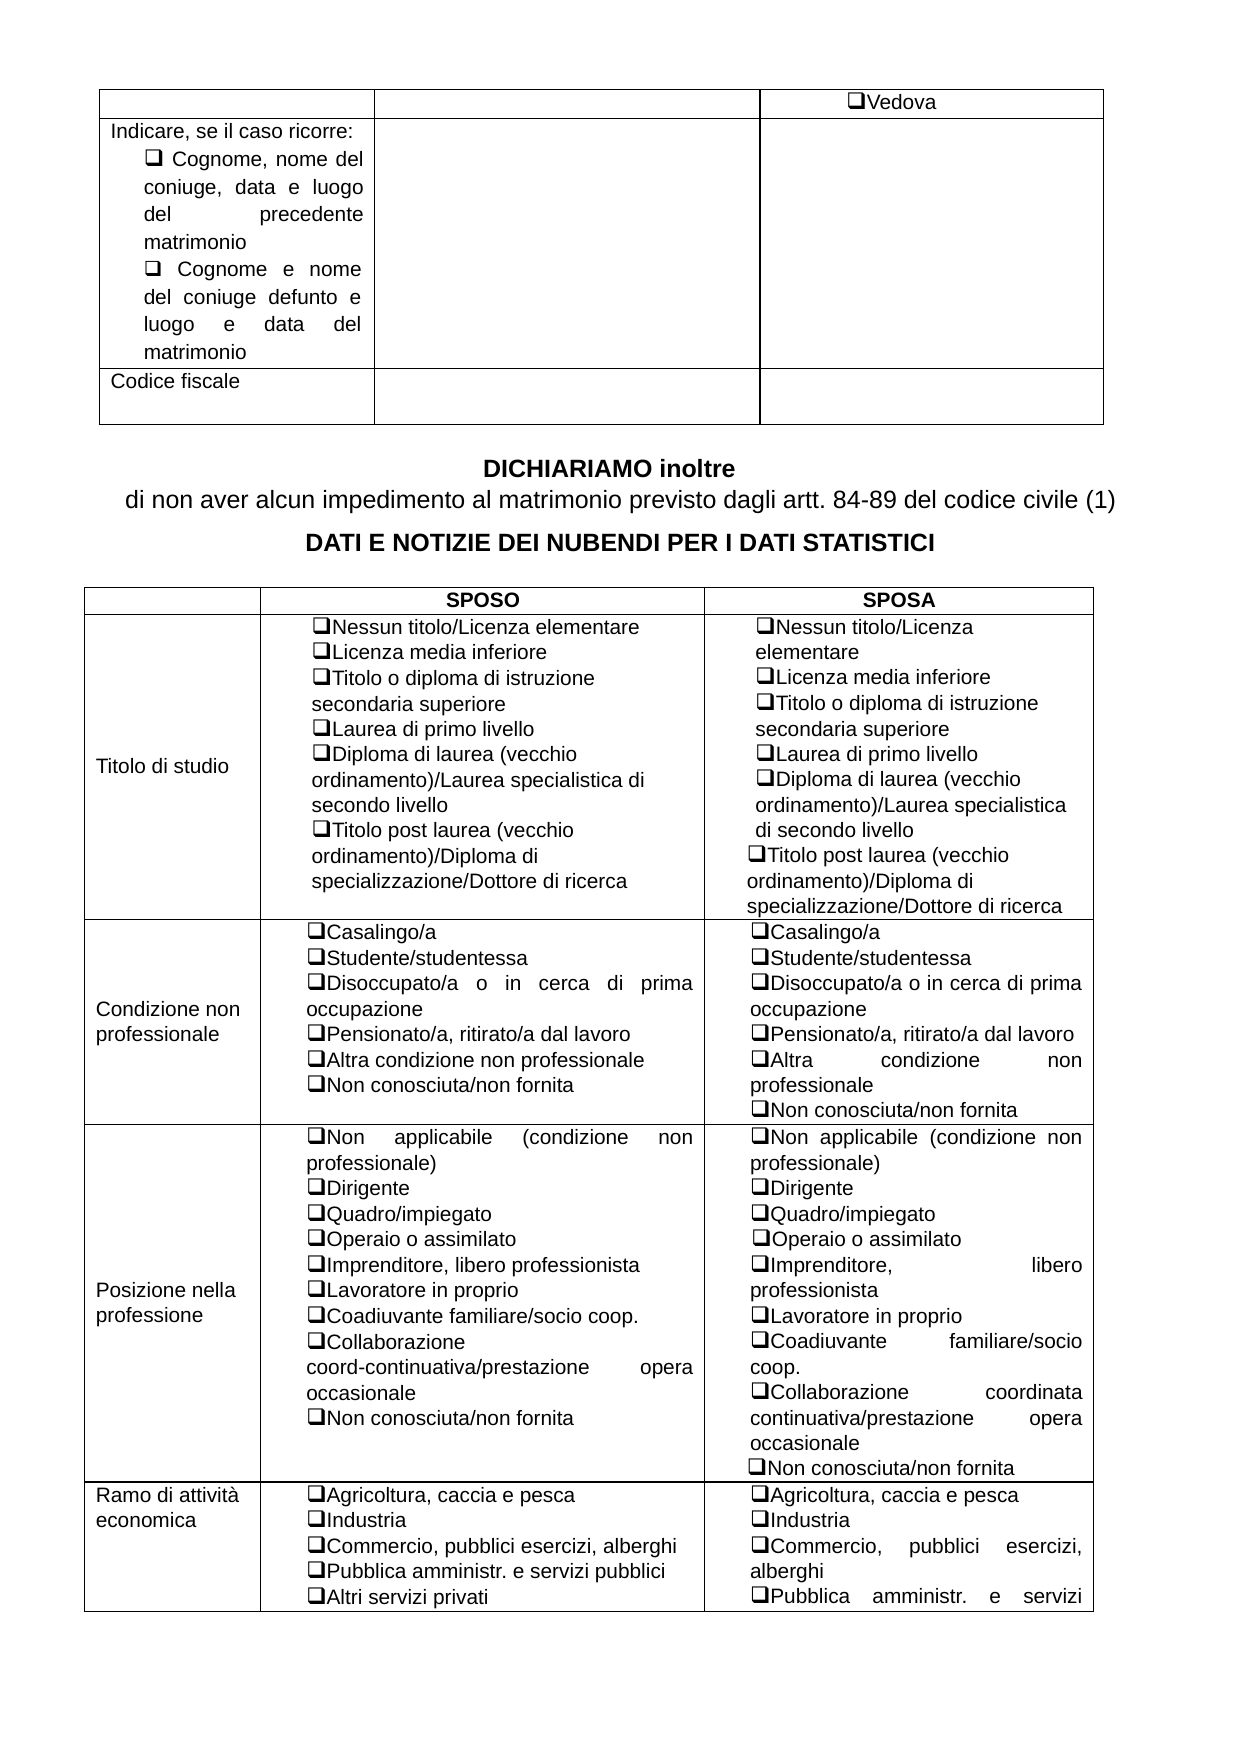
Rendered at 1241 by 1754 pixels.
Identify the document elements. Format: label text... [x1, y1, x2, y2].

table_cell Codice fiscale [100, 369, 374, 423]
table_cell Agricoltura, caccia e pesca Industria Commercio, pubblici esercizi, alberghi Pubblica amministr. e servizi pubblici Altri servizi privati [261, 1483, 704, 1611]
table_header SPOSO [261, 588, 704, 613]
table_cell Indicare, se il caso ricorre: Cognome, nome del coniuge, data e luogo del precedente matrimonio Cognome e nome del coniuge defunto e luogo e data del matrimonio [100, 119, 374, 367]
table_cell [375, 90, 759, 118]
table_cell [761, 369, 1103, 423]
table_cell Agricoltura, caccia e pesca Industria Commercio, pubblici esercizi, alberghi Pubblica amministr. e servizi pubblici Altri servizi privati [705, 1483, 1093, 1611]
table_cell Titolo di studio [85, 615, 260, 919]
table_cell [375, 119, 759, 367]
text DATI E NOTIZIE DEI NUBENDI PER I DATI STATISTICI [118, 528, 1122, 556]
text DICHIARIAMO inoltre [118, 454, 1100, 483]
table_cell Nubile Libera da precedente vincolo matrimoniale Vedova [761, 90, 1103, 118]
table_cell Non applicabile (condizione non professionale) Dirigente Quadro/impiegato Operaio o assimilato Imprenditore, libero professionista Lavoratore in proprio Coadiuvante familiare/socio coop. Collaborazione coord-continuativa/prestazione opera occasionale Non conosciuta/non fornita [261, 1125, 704, 1481]
text di non aver alcun impedimento al matrimonio previsto dagli artt. 84-89 del codice civile (1) [118, 485, 1122, 514]
table_header [85, 588, 260, 613]
table_cell Non applicabile (condizione non professionale) Dirigente Quadro/impiegato Operaio o assimilato Imprenditore, libero professionista Lavoratore in proprio Coadiuvante familiare/socio coop. Collaborazione coordinata continuativa/prestazione opera occasionale Non conosciuta/non fornita [705, 1125, 1093, 1481]
table_cell Ramo di attività economica [85, 1483, 260, 1611]
table_cell [375, 369, 759, 423]
table_cell Nessun titolo/Licenza elementare Licenza media inferiore Titolo o diploma di istruzione secondaria superiore Laurea di primo livello Diploma di laurea (vecchio ordinamento)/Laurea specialistica di secondo livello Titolo post laurea (vecchio ordinamento)/Diploma di specializzazione/Dottore di ricerca [261, 615, 704, 919]
table_cell Condizione non professionale [85, 920, 260, 1124]
table_cell Casalingo/a Studente/studentessa Disoccupato/a o in cerca di prima occupazione Pensionato/a, ritirato/a dal lavoro Altra condizione non professionale Non conosciuta/non fornita [261, 920, 704, 1124]
table_cell Posizione nella professione [85, 1125, 260, 1481]
table_cell Casalingo/a Studente/studentessa Disoccupato/a o in cerca di prima occupazione Pensionato/a, ritirato/a dal lavoro Altra condizione non professionale Non conosciuta/non fornita [705, 920, 1093, 1124]
table_header SPOSA [705, 588, 1093, 613]
table_cell Nessun titolo/Licenza elementare Licenza media inferiore Titolo o diploma di istruzione secondaria superiore Laurea di primo livello Diploma di laurea (vecchio ordinamento)/Laurea specialistica di secondo livello Titolo post laurea (vecchio ordinamento)/Diploma di specializzazione/Dottore di ricerca [705, 615, 1093, 919]
table_cell [761, 119, 1103, 367]
table_cell [100, 90, 374, 118]
